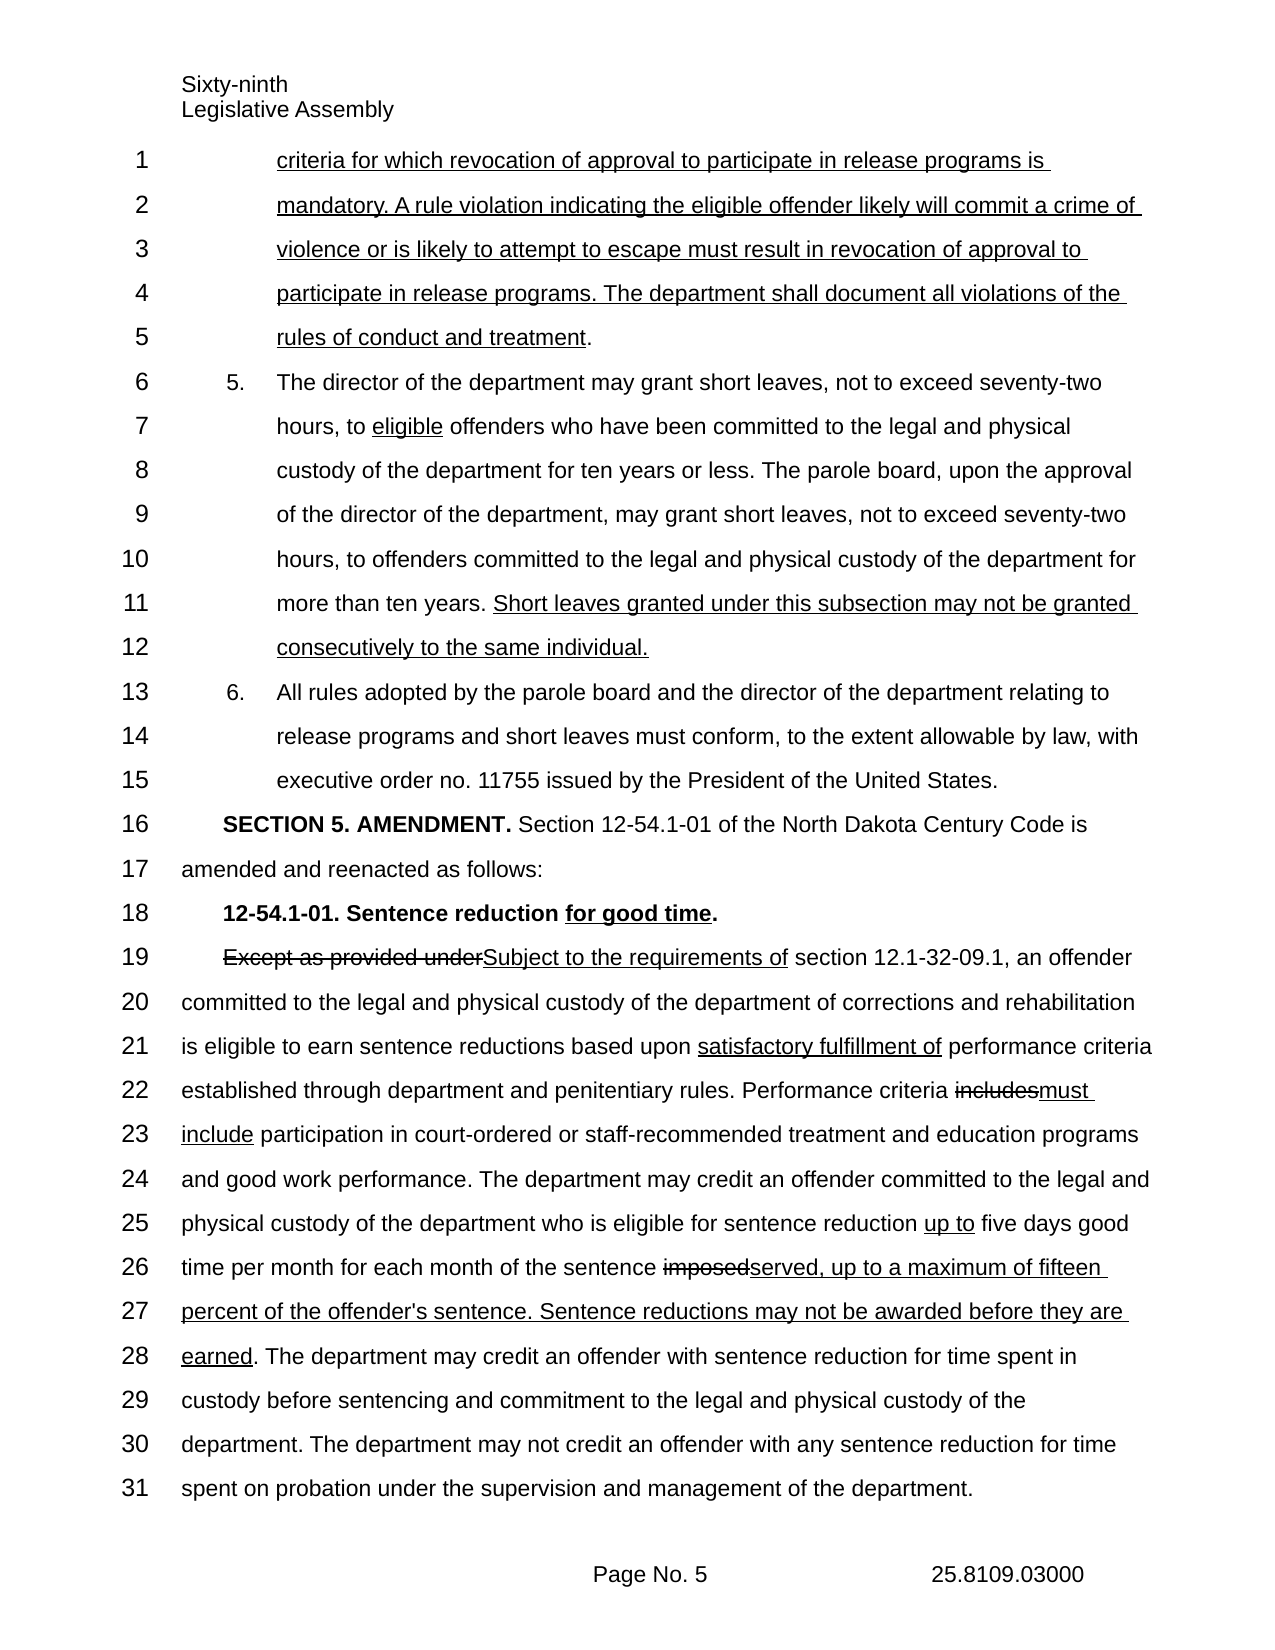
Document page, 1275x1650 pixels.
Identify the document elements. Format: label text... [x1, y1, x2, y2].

text criteria for which revocation of approval to participate in release programs is mandatory. A rule violation indicating the eligible offender likely will commit a crime of violence or is likely to attempt to escape must result in revocation of approval to participate in release programs. The department shall document all violations of the rules of conduct and treatment. [181, 133, 1154, 355]
text Except as provided underSubject to the requirements of section 12.1‑32‑09.1, an offender committed to the legal and physical custody of the department of corrections and rehabilitation is eligible to earn sentence reductions based upon satisfactory fulfillment of performance criteria established through department and penitentiary rules. Performance criteria includesmust include participation in court‑ordered or staff‑recommended treatment and education programs and good work performance. The department may credit an offender committed to the legal and physical custody of the department who is eligible for sentence reduction up to five days good time per month for each month of the sentence imposedserved, up to a maximum of fifteen percent of the offender's sentence. Sentence reductions may not be awarded before they are earned. The department may credit an offender with sentence reduction for time spent in custody before sentencing and commitment to the legal and physical custody of the department. The department may not credit an offender with any sentence reduction for time spent on probation under the supervision and management of the department. [181, 930, 1154, 1506]
subtitle 12‑54.1‑01. Sentence reduction for good time. [181, 886, 1154, 930]
text 5. The director of the department may grant short leaves, not to exceed seventy‑two hours, to eligible offenders who have been committed to the legal and physical custody of the department for ten years or less. The parole board, upon the approval of the director of the department, may grant short leaves, not to exceed seventy‑two hours, to offenders committed to the legal and physical custody of the department for more than ten years. Short leaves granted under this subsection may not be granted consecutively to the same individual. [181, 355, 1154, 664]
text 6. All rules adopted by the parole board and the director of the department relating to release programs and short leaves must conform, to the extent allowable by law, with executive order no. 11755 issued by the President of the United States. [181, 664, 1154, 797]
text SECTION 5. AMENDMENT. Section 12‑54.1‑01 of the North Dakota Century Code is amended and reenacted as follows: [181, 797, 1154, 886]
